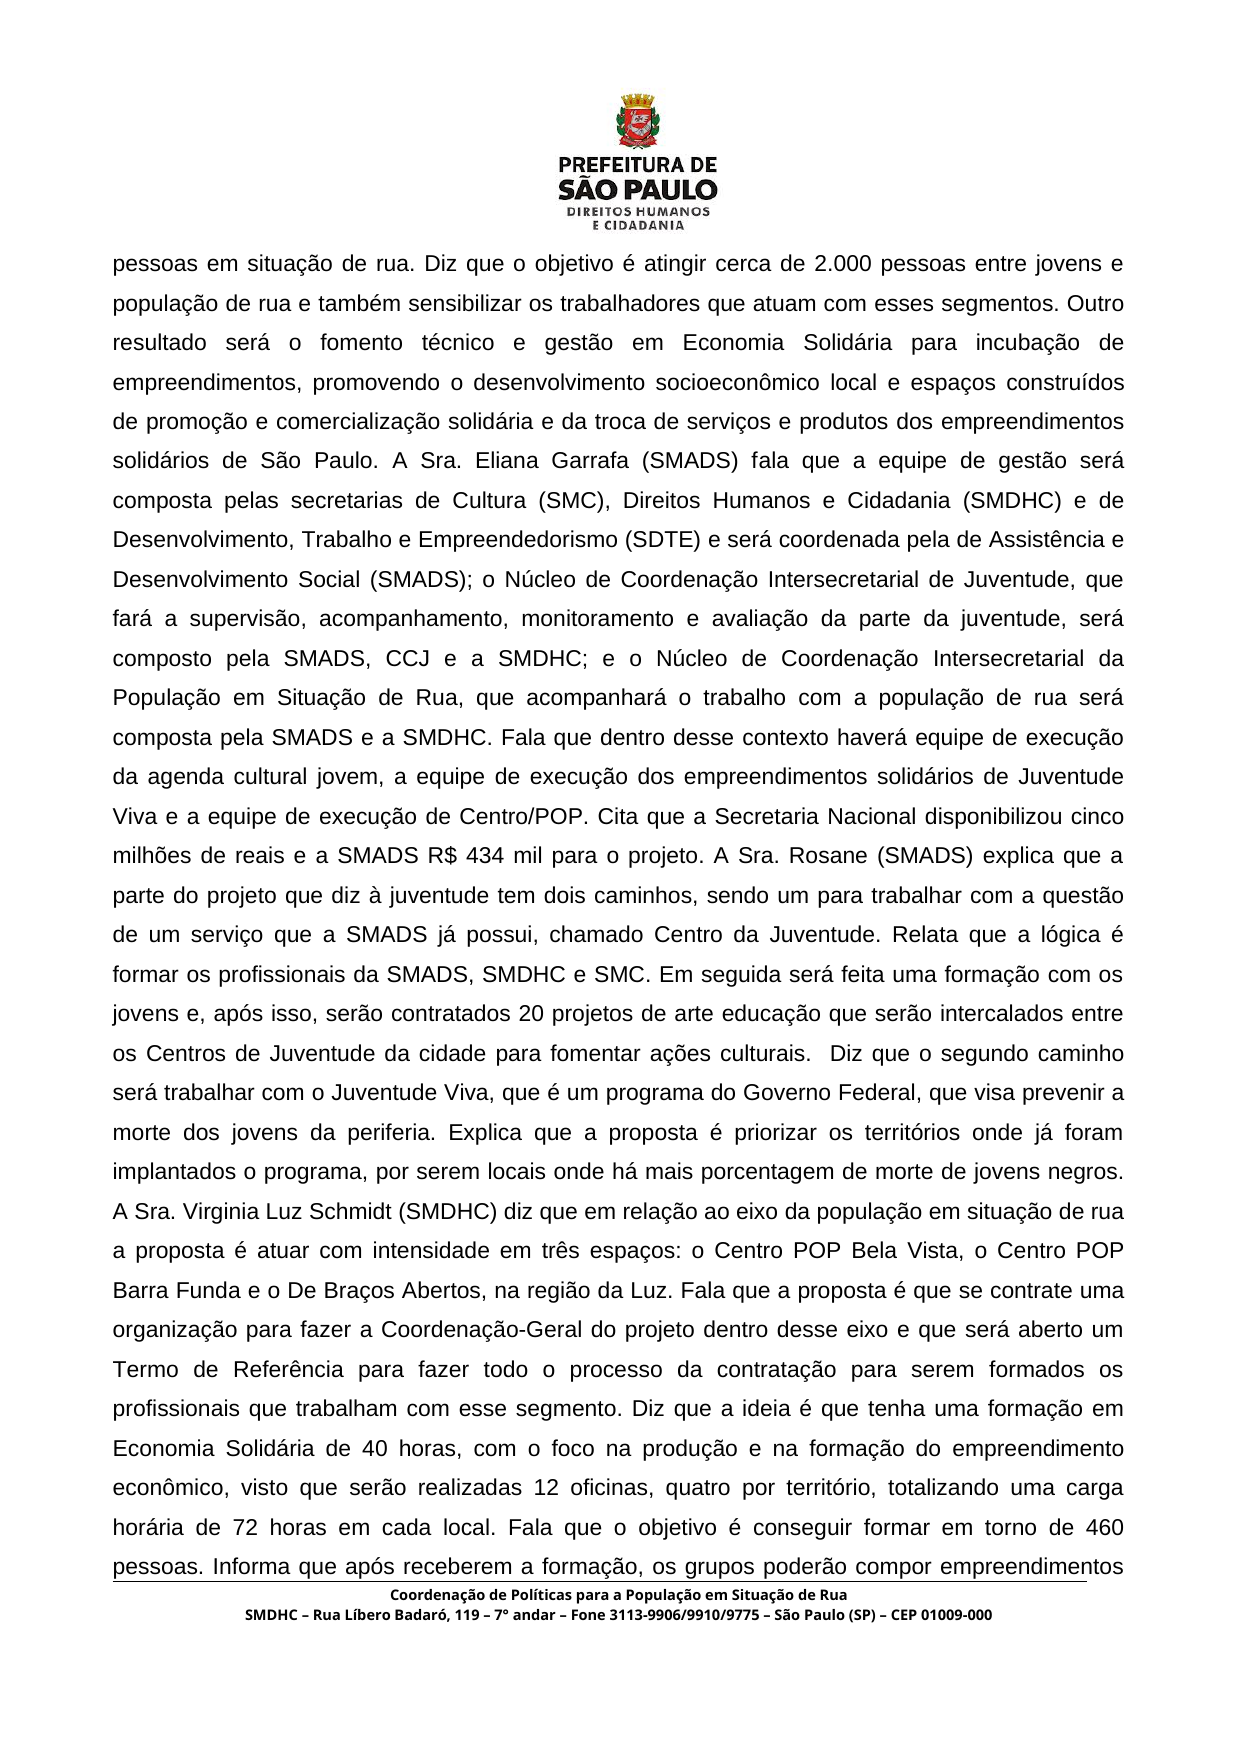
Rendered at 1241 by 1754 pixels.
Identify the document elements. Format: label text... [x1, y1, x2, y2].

picture [518, 73, 757, 250]
text pessoas em situação de rua. Diz que o objetivo é atingir cerca de 2.000 pessoas entre jovens e população de rua e também sensibilizar os trabalhadores que atuam com esses segmentos. Outro resultado será o fomento técnico e gestão em Economia Solidária para incubação de empreendimentos, promovendo o desenvolvimento socioeconômico local e espaços construídos de promoção e comercialização solidária e da troca de serviços e produtos dos empreendimentos solidários de São Paulo. A Sra. Eliana Garrafa (SMADS) fala que a equipe de gestão será composta pelas secretarias de Cultura (SMC), Direitos Humanos e Cidadania (SMDHC) e de Desenvolvimento, Trabalho e Empreendedorismo (SDTE) e será coordenada pela de Assistência e Desenvolvimento Social (SMADS); o Núcleo de Coordenação Intersecretarial de Juventude, que fará a supervisão, acompanhamento, monitoramento e avaliação da parte da juventude, será composto pela SMADS, CCJ e a SMDHC; e o Núcleo de Coordenação Intersecretarial da População em Situação de Rua, que acompanhará o trabalho com a população de rua será composta pela SMADS e a SMDHC. Fala que dentro desse contexto haverá equipe de execução da agenda cultural jovem, a equipe de execução dos empreendimentos solidários de Juventude Viva e a equipe de execução de Centro/POP. Cita que a Secretaria Nacional disponibilizou cinco milhões de reais e a SMADS R$ 434 mil para o projeto. A Sra. Rosane (SMADS) explica que a parte do projeto que diz à juventude tem dois caminhos, sendo um para trabalhar com a questão de um serviço que a SMADS já possui, chamado Centro da Juventude. Relata que a lógica é formar os profissionais da SMADS, SMDHC e SMC. Em seguida será feita uma formação com os jovens e, após isso, serão contratados 20 projetos de arte educação que serão intercalados entre os Centros de Juventude da cidade para fomentar ações culturais. Diz que o segundo caminho será trabalhar com o Juventude Viva, que é um programa do Governo Federal, que visa prevenir a morte dos jovens da periferia. Explica que a proposta é priorizar os territórios onde já foram implantados o programa, por serem locais onde há mais porcentagem de morte de jovens negros. A Sra. Virginia Luz Schmidt (SMDHC) diz que em relação ao eixo da população em situação de rua a proposta é atuar com intensidade em três espaços: o Centro POP Bela Vista, o Centro POP Barra Funda e o De Braços Abertos, na região da Luz. Fala que a proposta é que se contrate uma organização para fazer a Coordenação-Geral do projeto dentro desse eixo e que será aberto um Termo de Referência para fazer todo o processo da contratação para serem formados os profissionais que trabalham com esse segmento. Diz que a ideia é que tenha uma formação em Economia Solidária de 40 horas, com o foco na produção e na formação do empreendimento econômico, visto que serão realizadas 12 oficinas, quatro por território, totalizando uma carga horária de 72 horas em cada local. Fala que o objetivo é conseguir formar em torno de 460 pessoas. Informa que após receberem a formação, os grupos poderão compor empreendimentos [112, 250, 1125, 1579]
